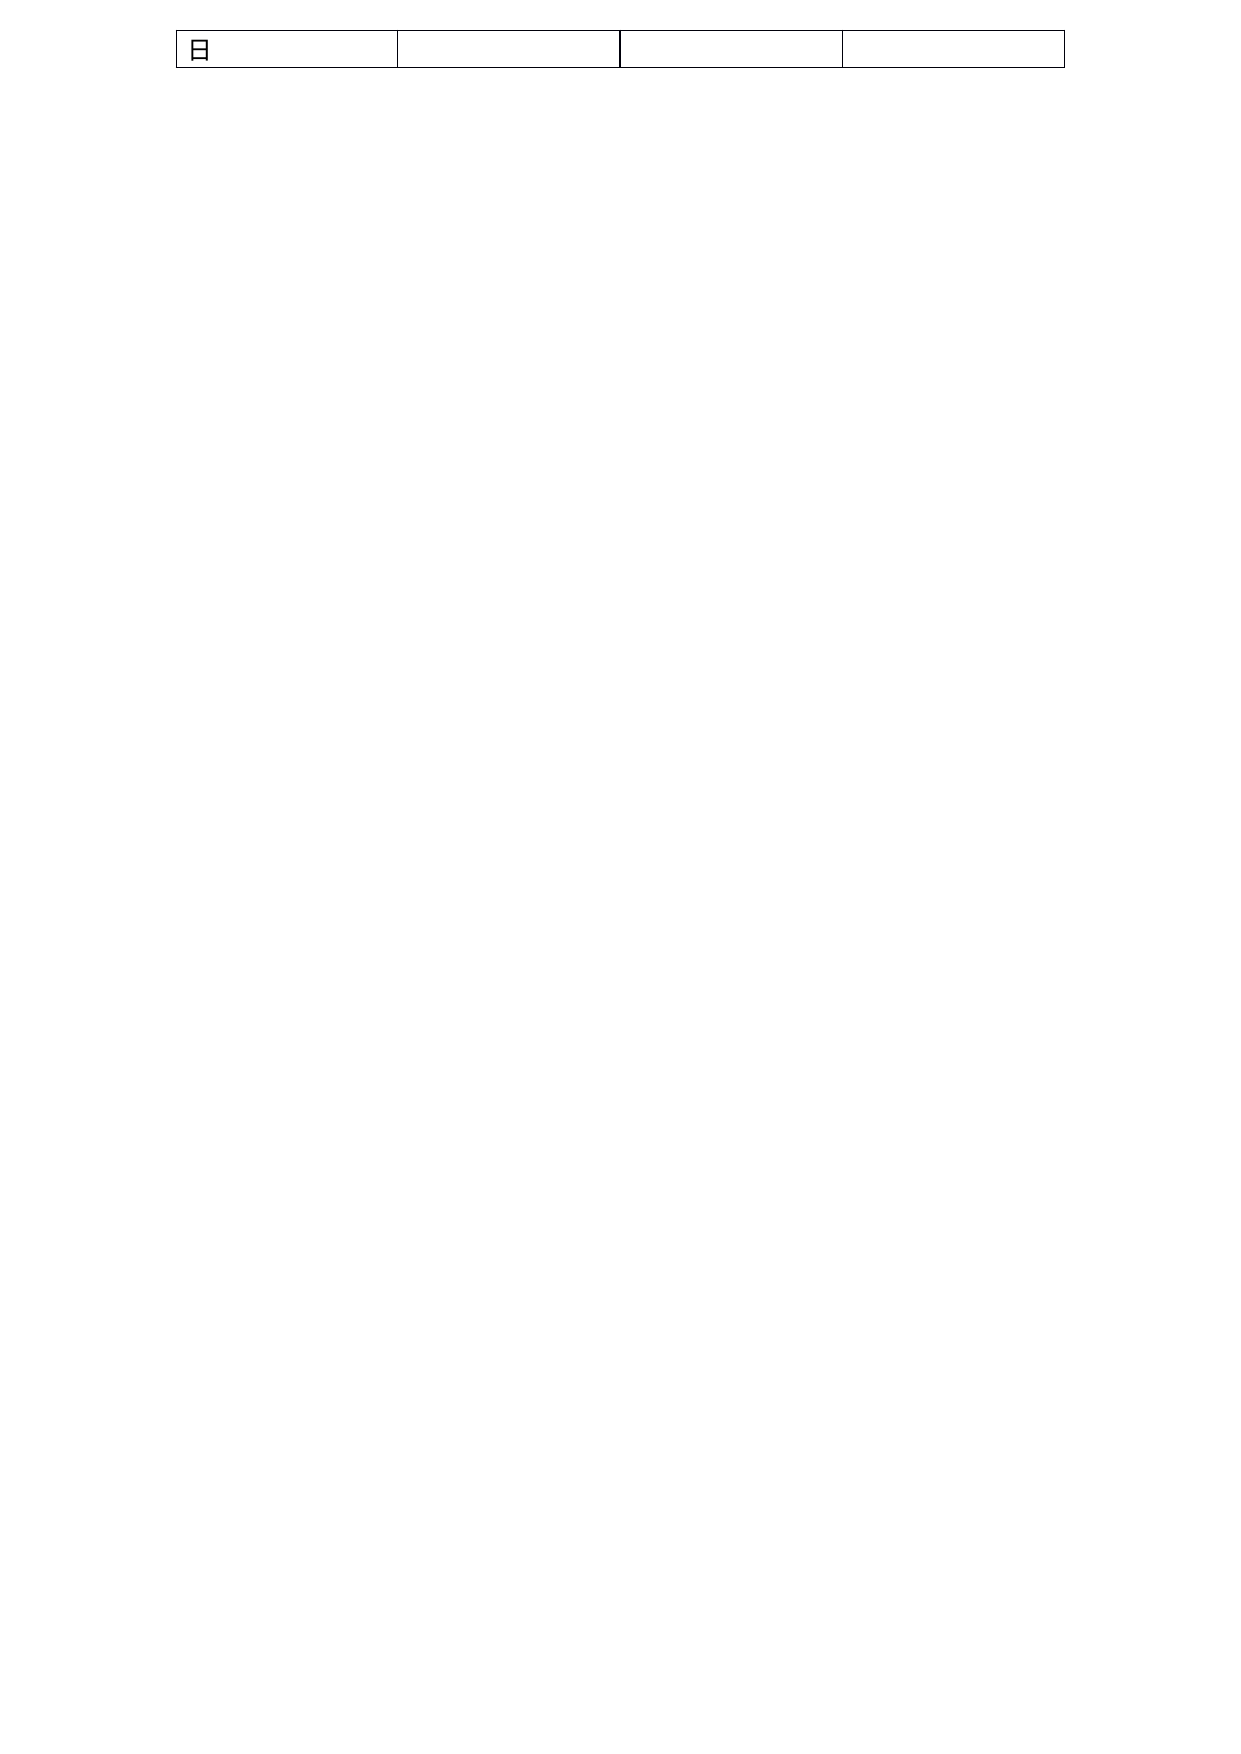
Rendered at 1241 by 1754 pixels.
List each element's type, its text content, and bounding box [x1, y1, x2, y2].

table_cell [843, 31, 1064, 67]
table_cell [621, 31, 842, 67]
table_cell 日 [177, 31, 397, 67]
table_cell [398, 31, 619, 67]
